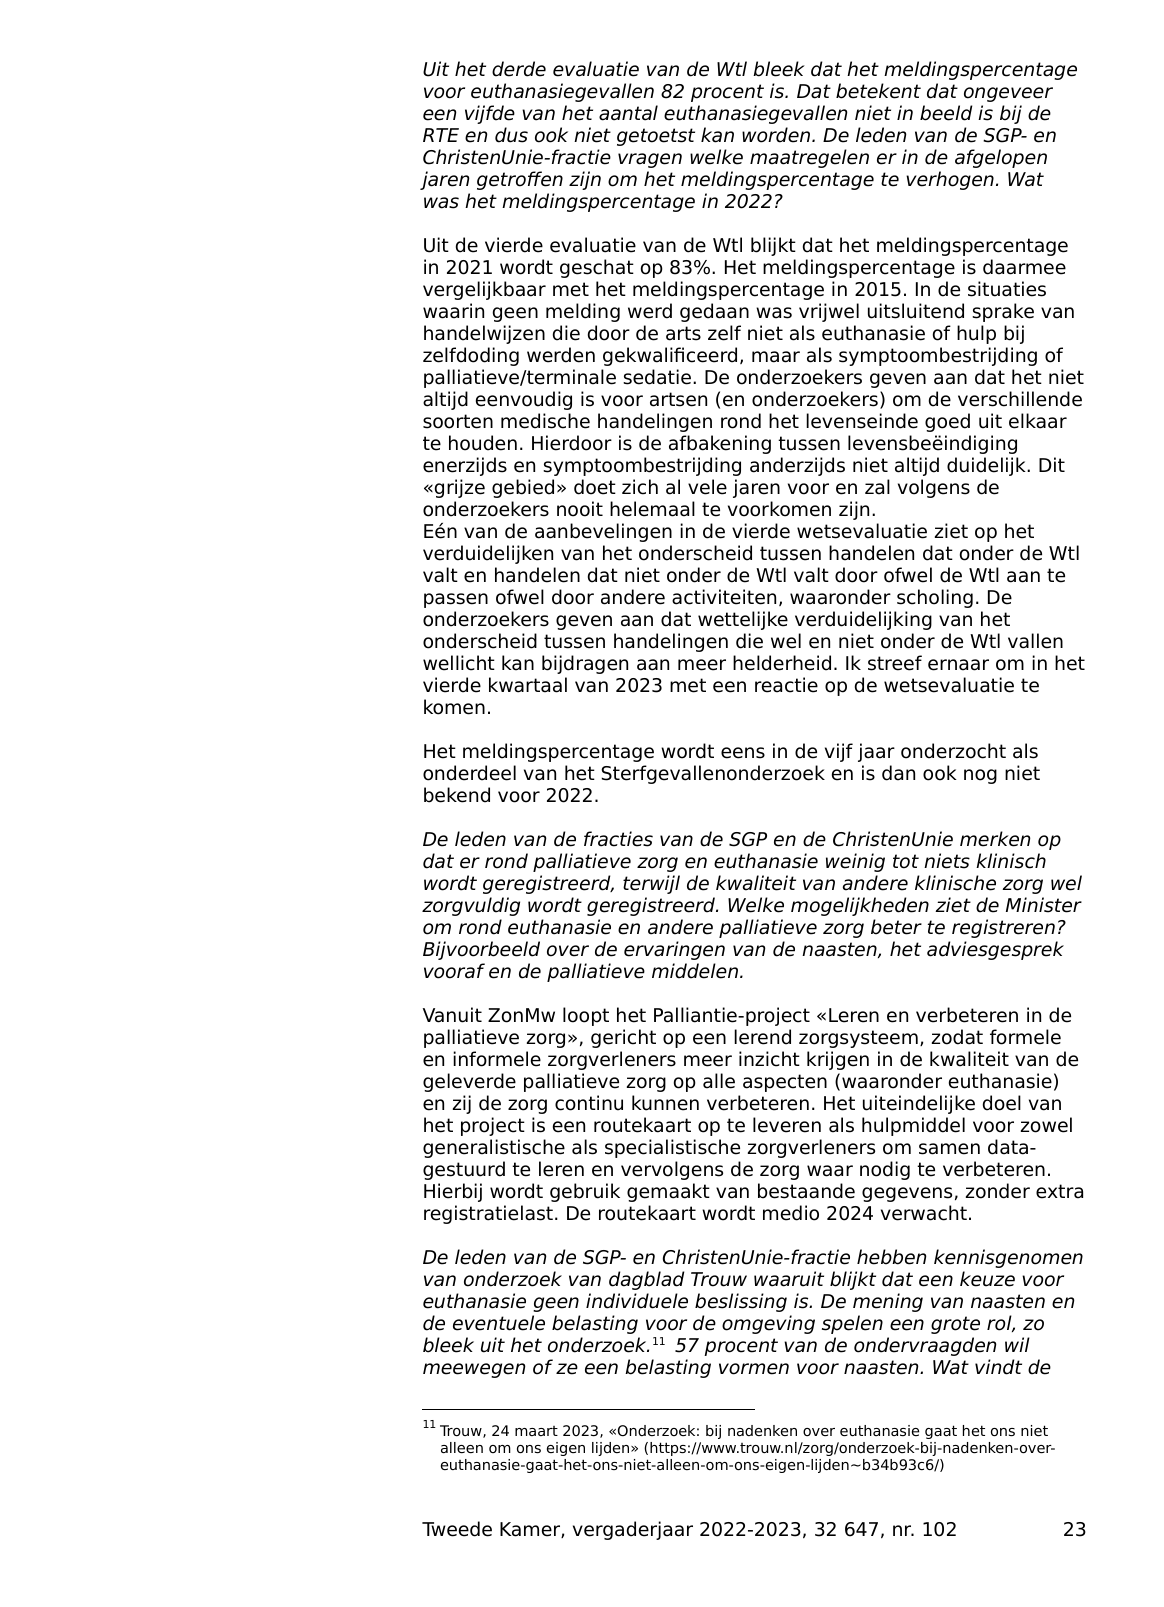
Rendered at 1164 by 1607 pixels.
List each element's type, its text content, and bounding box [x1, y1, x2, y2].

text Het meldingspercentage wordt eens in de vijf jaar onderzocht als onderdeel van het Sterfgevallenonderzoek en is dan ook nog niet bekend voor 2022. [422, 741, 1087, 807]
text Trouw, 24 maart 2023, «Onderzoek: bij nadenken over euthanasie gaat het ons niet alleen om ons eigen lijden» (https://www.trouw.nl/zorg/onderzoek-bij-nadenken-over-euthanasie-gaat-het-ons-niet-alleen-om-ons-eigen-lijden~b34b93c6/) [422, 1418, 1087, 1474]
text De leden van de fracties van de SGP en de ChristenUnie merken op dat er rond palliatieve zorg en euthanasie weinig tot niets klinisch wordt geregistreerd, terwijl de kwaliteit van andere klinische zorg wel zorgvuldig wordt geregistreerd. Welke mogelijkheden ziet de Minister om rond euthanasie en andere palliatieve zorg beter te registreren? Bijvoorbeeld over de ervaringen van de naasten, het adviesgesprek vooraf en de palliatieve middelen. [422, 829, 1087, 983]
text Vanuit ZonMw loopt het Palliantie-project «Leren en verbeteren in de palliatieve zorg», gericht op een lerend zorgsysteem, zodat formele en informele zorgverleners meer inzicht krijgen in de kwaliteit van de geleverde palliatieve zorg op alle aspecten (waaronder euthanasie) en zij de zorg continu kunnen verbeteren. Het uiteindelijke doel van het project is een routekaart op te leveren als hulpmiddel voor zowel generalistische als specialistische zorgverleners om samen data-gestuurd te leren en vervolgens de zorg waar nodig te verbeteren. Hierbij wordt gebruik gemaakt van bestaande gegevens, zonder extra registratielast. De routekaart wordt medio 2024 verwacht. [422, 1005, 1087, 1225]
text Eén van de aanbevelingen in de vierde wetsevaluatie ziet op het verduidelijken van het onderscheid tussen handelen dat onder de Wtl valt en handelen dat niet onder de Wtl valt door ofwel de Wtl aan te passen ofwel door andere activiteiten, waaronder scholing. De onderzoekers geven aan dat wettelijke verduidelijking van het onderscheid tussen handelingen die wel en niet onder de Wtl vallen wellicht kan bijdragen aan meer helderheid. Ik streef ernaar om in het vierde kwartaal van 2023 met een reactie op de wetsevaluatie te komen. [422, 521, 1087, 719]
text Uit het derde evaluatie van de Wtl bleek dat het meldingspercentage voor euthanasiegevallen 82 procent is. Dat betekent dat ongeveer een vijfde van het aantal euthanasiegevallen niet in beeld is bij de RTE en dus ook niet getoetst kan worden. De leden van de SGP- en ChristenUnie-fractie vragen welke maatregelen er in de afgelopen jaren getroffen zijn om het meldingspercentage te verhogen. Wat was het meldingspercentage in 2022? [422, 59, 1087, 213]
text De leden van de SGP- en ChristenUnie-fractie hebben kennisgenomen van onderzoek van dagblad Trouw waaruit blijkt dat een keuze voor euthanasie geen individuele beslissing is. De mening van naasten en de eventuele belasting voor de omgeving spelen een grote rol, zo bleek uit het onderzoek. 57 procent van de ondervraagden wil meewegen of ze een belasting vormen voor naasten. Wat vindt de [422, 1247, 1087, 1379]
text Uit de vierde evaluatie van de Wtl blijkt dat het meldingspercentage in 2021 wordt geschat op 83%. Het meldingspercentage is daarmee vergelijkbaar met het meldingspercentage in 2015. In de situaties waarin geen melding werd gedaan was vrijwel uitsluitend sprake van handelwijzen die door de arts zelf niet als euthanasie of hulp bij zelfdoding werden gekwalificeerd, maar als symptoombestrijding of palliatieve/terminale sedatie. De onderzoekers geven aan dat het niet altijd eenvoudig is voor artsen (en onderzoekers) om de verschillende soorten medische handelingen rond het levenseinde goed uit elkaar te houden. Hierdoor is de afbakening tussen levensbeëindiging enerzijds en symptoombestrijding anderzijds niet altijd duidelijk. Dit «grijze gebied» doet zich al vele jaren voor en zal volgens de onderzoekers nooit helemaal te voorkomen zijn. [422, 235, 1087, 521]
